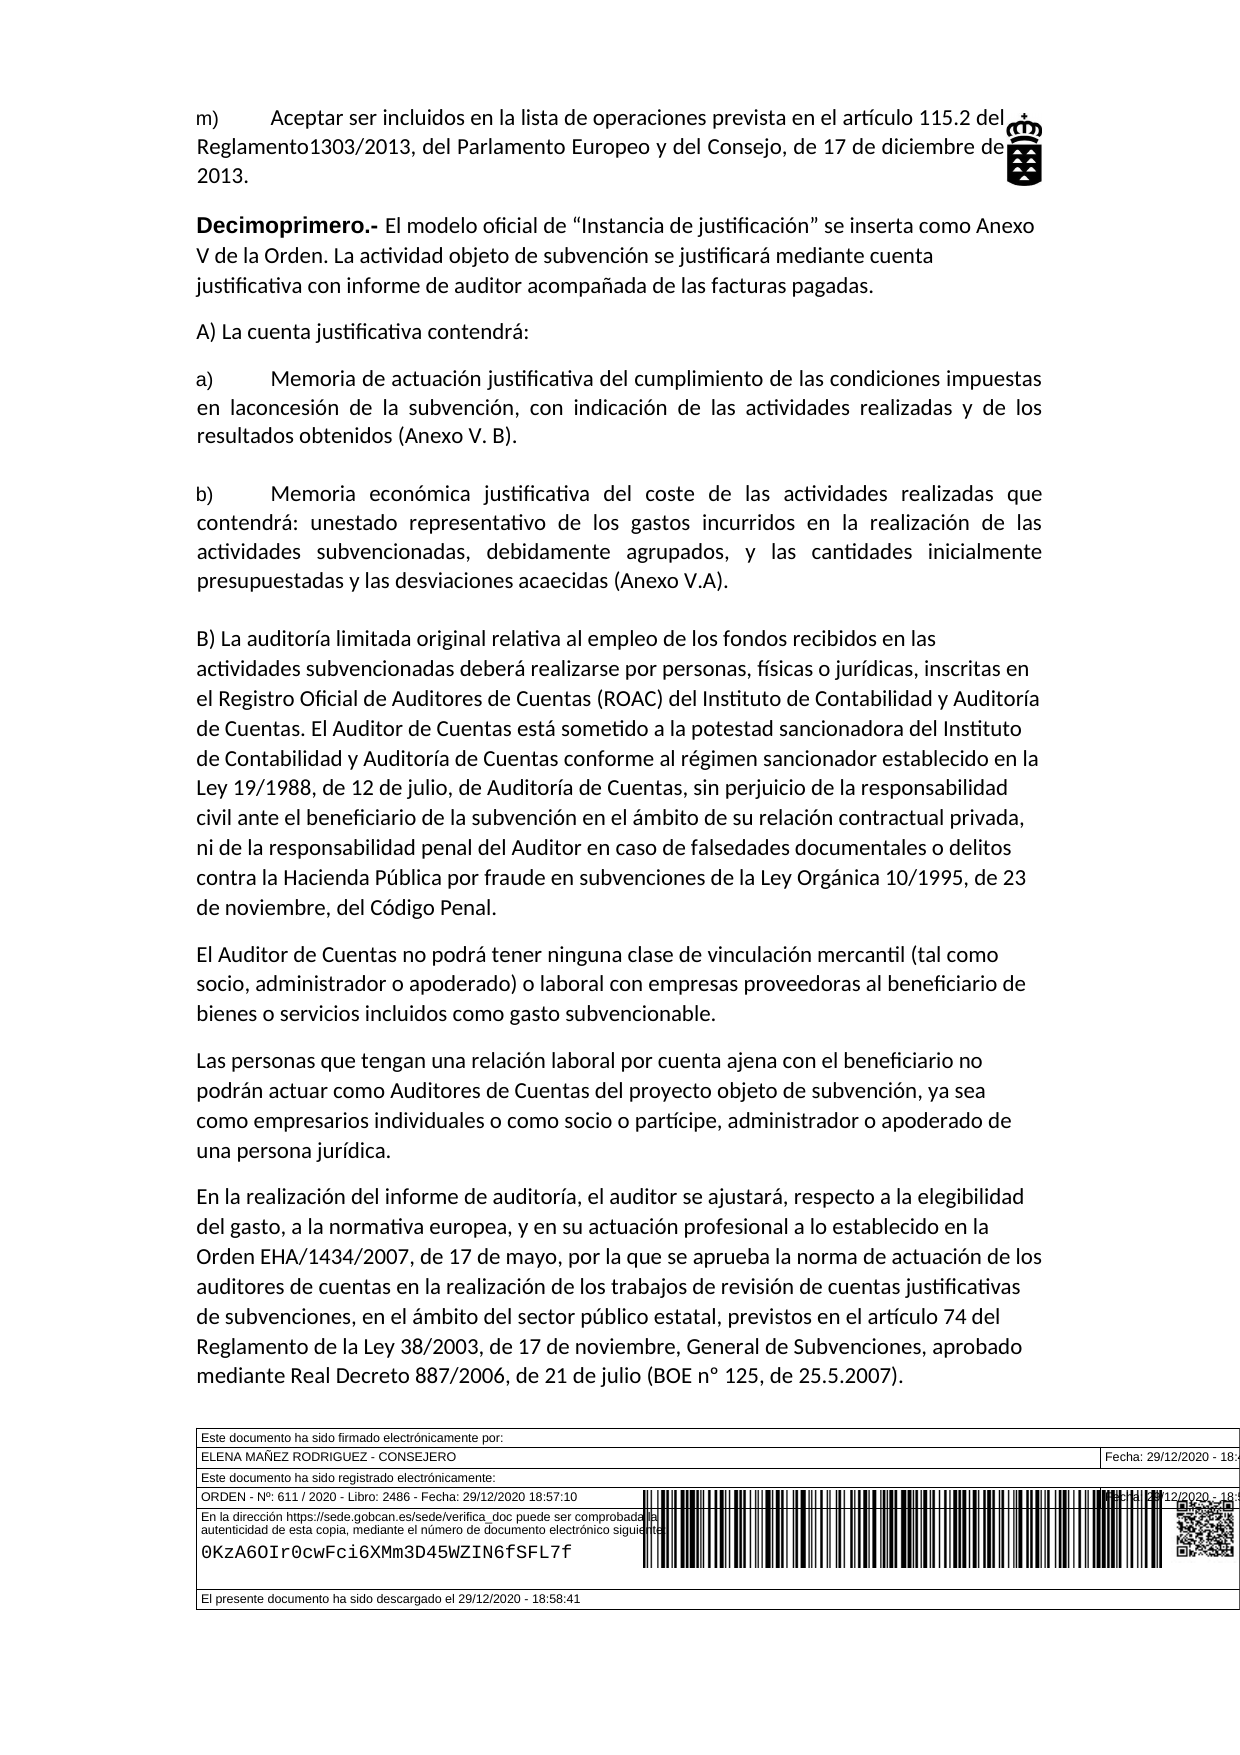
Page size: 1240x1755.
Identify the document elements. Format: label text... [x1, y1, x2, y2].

text A) La cuenta justificativa contendrá: [196, 317, 1043, 345]
text Las personas que tengan una relación laboral por cuenta ajena con el beneficiario no podrán actuar como Auditores de Cuentas del proyecto objeto de subvención, ya sea como empresarios individuales o como socio o partícipe, administrador o apoderado de una persona jurídica. [196, 1046, 1043, 1164]
list Memoria económica justificativa del coste de las actividades realizadas que contendrá: unestado representativo de los gastos incurridos en la realización de las actividades subvencionadas, debidamente agrupados, y las cantidades inicialmente presupuestadas y las desviaciones acaecidas (Anexo V.A). [196, 479, 1043, 594]
text B) La auditoría limitada original relativa al empleo de los fondos recibidos en las actividades subvencionadas deberá realizarse por personas, físicas o jurídicas, inscritas en el Registro Oficial de Auditores de Cuentas (ROAC) del Instituto de Contabilidad y Auditoría de Cuentas. El Auditor de Cuentas está sometido a la potestad sancionadora del Instituto de Contabilidad y Auditoría de Cuentas conforme al régimen sancionador establecido en la Ley 19/1988, de 12 de julio, de Auditoría de Cuentas, sin perjuicio de la responsabilidad civil ante el beneficiario de la subvención en el ámbito de su relación contractual privada, ni de la responsabilidad penal del Auditor en caso de falsedades documentales o delitos contra la Hacienda Pública por fraude en subvenciones de la Ley Orgánica 10/1995, de 23 de noviembre, del Código Penal. [196, 624, 1043, 921]
list Memoria de actuación justificativa del cumplimiento de las condiciones impuestas en laconcesión de la subvención, con indicación de las actividades realizadas y de los resultados obtenidos (Anexo V. B). [196, 364, 1043, 450]
list Aceptar ser incluidos en la lista de operaciones prevista en el artículo 115.2 del Reglamento1303/2013, del Parlamento Europeo y del Consejo, de 17 de diciembre de 2013. [196, 103, 1043, 189]
text El Auditor de Cuentas no podrá tener ninguna clase de vinculación mercantil (tal como socio, administrador o apoderado) o laboral con empresas proveedoras al beneficiario de bienes o servicios incluidos como gasto subvencionable. [196, 940, 1043, 1027]
text En la realización del informe de auditoría, el auditor se ajustará, respecto a la elegibilidad del gasto, a la normativa europea, y en su actuación profesional a lo establecido en la Orden EHA/1434/2007, de 17 de mayo, por la que se aprueba la norma de actuación de los auditores de cuentas en la realización de los trabajos de revisión de cuentas justificativas de subvenciones, en el ámbito del sector público estatal, previstos en el artículo 74 del Reglamento de la Ley 38/2003, de 17 de noviembre, General de Subvenciones, aprobado mediante Real Decreto 887/2006, de 21 de julio (BOE nº 125, de 25.5.2007). [196, 1182, 1043, 1390]
text Decimoprimero.- El modelo oficial de “Instancia de justificación” se inserta como Anexo V de la Orden. La actividad objeto de subvención se justificará mediante cuenta justificativa con informe de auditor acompañada de las facturas pagadas. [196, 211, 1043, 299]
